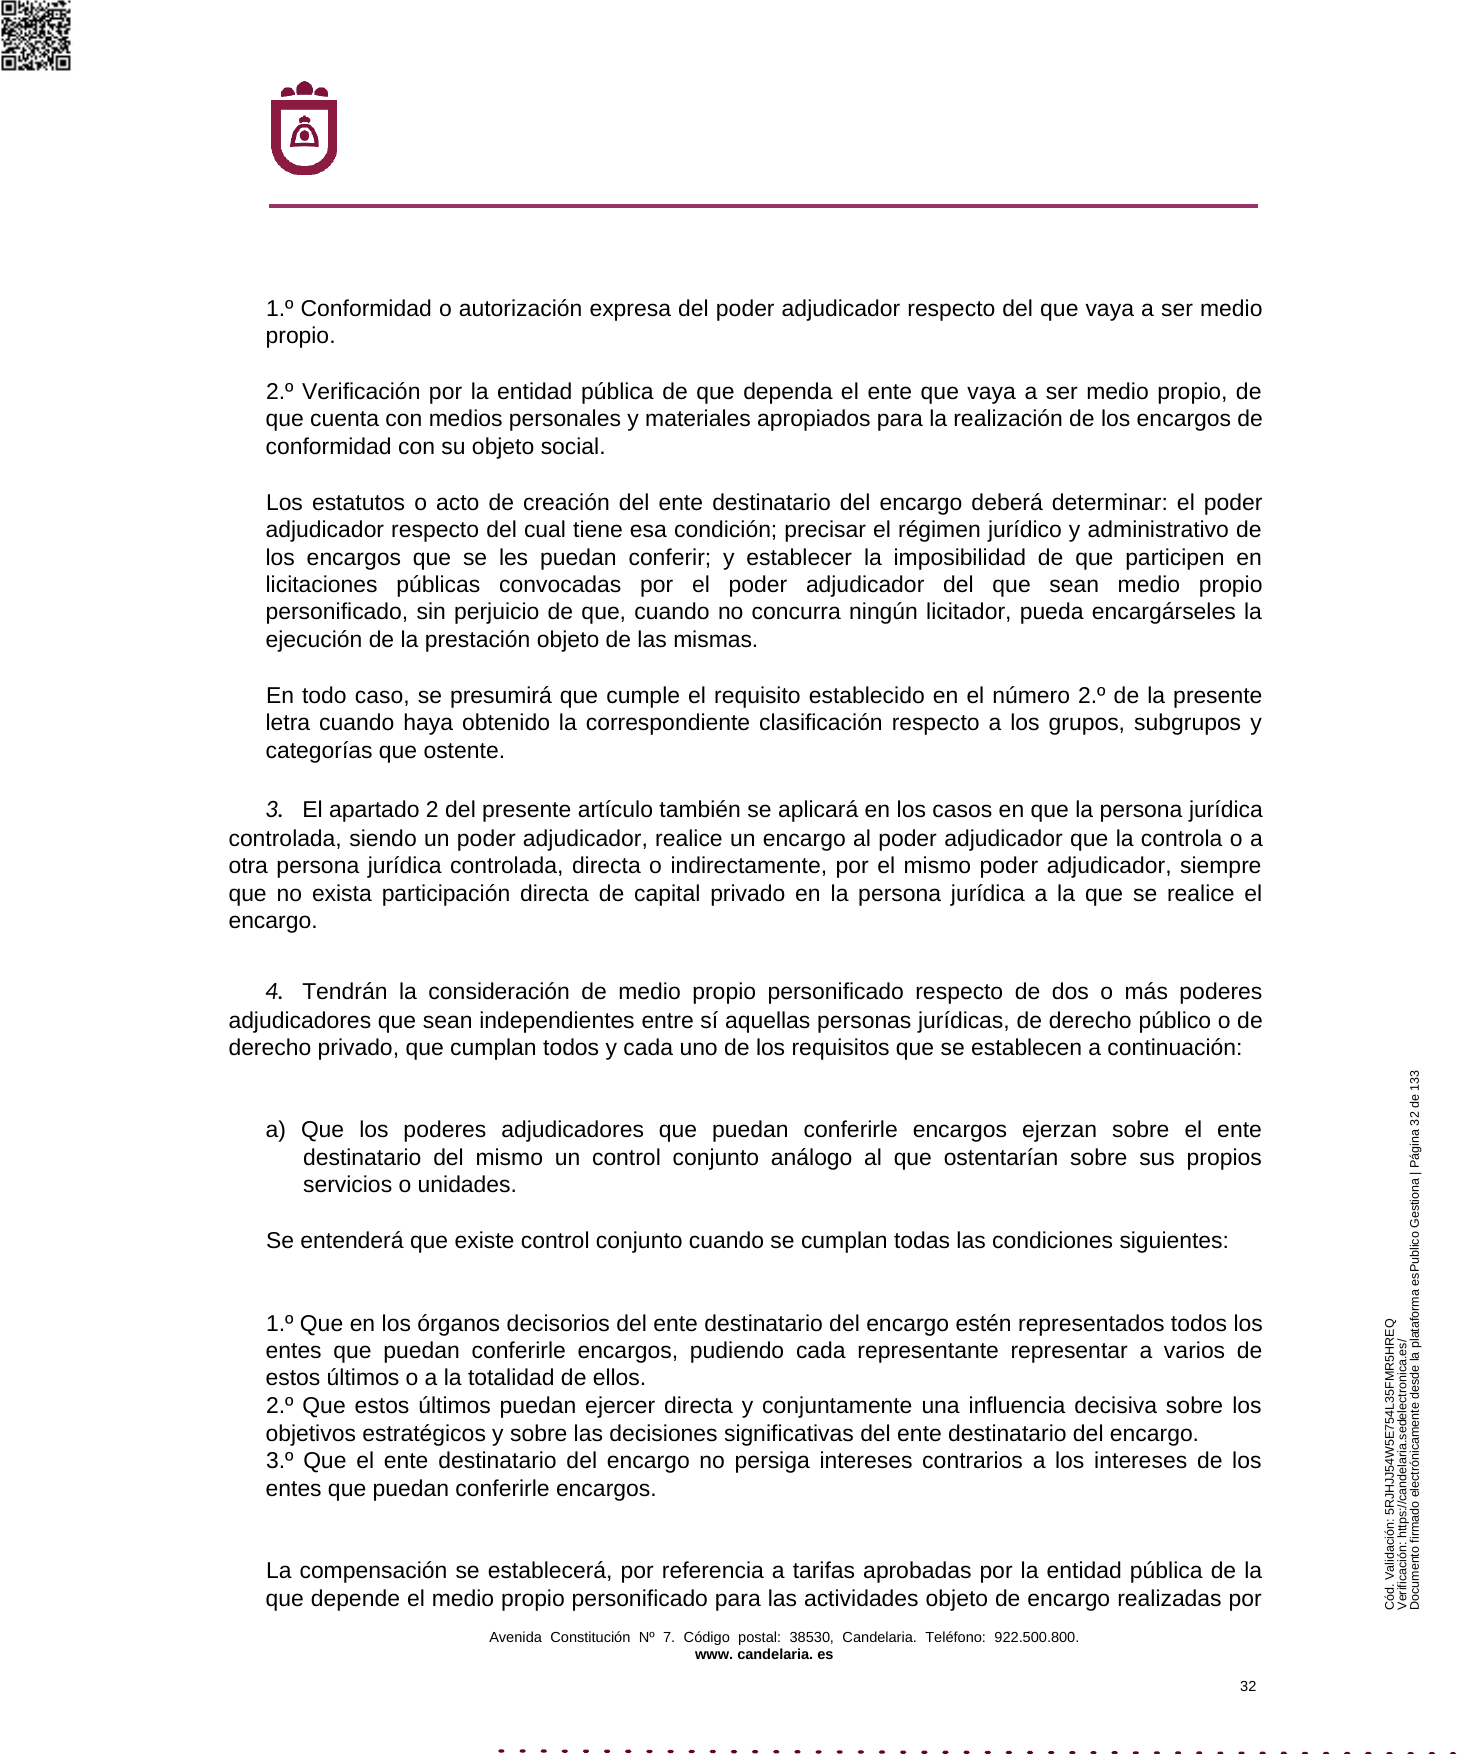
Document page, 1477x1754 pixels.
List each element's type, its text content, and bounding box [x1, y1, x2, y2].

text 2.º Verificación por la entidad pública de que dependa el ente que vaya a ser medio propio, de que cuenta con medios personales y materiales apropiados para la realización de los encargos de conformidad con su objeto social. [265, 378, 1263, 459]
text a) Que los poderes adjudicadores que puedan conferirle encargos ejerzan sobre el ente destinatario del mismo un control conjunto análogo al que ostentarían sobre sus propios servicios o unidades. [265, 1116, 1263, 1198]
list El apartado 2 del presente artículo también se aplicará en los casos en que la persona jurídica controlada, siendo un poder adjudicador, realice un encargo al poder adjudicador que la controla o a otra persona jurídica controlada, directa o indirectamente, por el mismo poder adjudicador, siempre que no exista participación directa de capital privado en la persona jurídica a la que se realice el encargo. [228, 793, 1263, 933]
text En todo caso, se presumirá que cumple el requisito establecido en el número 2.º de la presente letra cuando haya obtenido la correspondiente clasificación respecto a los grupos, subgrupos y categorías que ostente. [265, 682, 1263, 763]
list Tendrán la consideración de medio propio personificado respecto de dos o más poderes adjudicadores que sean independientes entre sí aquellas personas jurídicas, de derecho público o de derecho privado, que cumplan todos y cada uno de los requisitos que se establecen a continuación: [228, 975, 1263, 1060]
text Los estatutos o acto de creación del ente destinatario del encargo deberá determinar: el poder adjudicador respecto del cual tiene esa condición; precisar el régimen jurídico y administrativo de los encargos que se les puedan conferir; y establecer la imposibilidad de que participen en licitaciones públicas convocadas por el poder adjudicador del que sean medio propio personificado, sin perjuicio de que, cuando no concurra ningún licitador, pueda encargárseles la ejecución de la prestación objeto de las mismas. [265, 489, 1263, 652]
text La compensación se establecerá, por referencia a tarifas aprobadas por la entidad pública de la que depende el medio propio personificado para las actividades objeto de encargo realizadas por [265, 1557, 1263, 1611]
text 2.º Que estos últimos puedan ejercer directa y conjuntamente una influencia decisiva sobre los objetivos estratégicos y sobre las decisiones significativas del ente destinatario del encargo. [265, 1392, 1263, 1446]
text 1.º Conformidad o autorización expresa del poder adjudicador respecto del que vaya a ser medio propio. [265, 294, 1263, 348]
text 3.º Que el ente destinatario del encargo no persiga intereses contrarios a los intereses de los entes que puedan conferirle encargos. [265, 1447, 1263, 1501]
text 1.º Que en los órganos decisorios del ente destinatario del encargo estén representados todos los entes que puedan conferirle encargos, pudiendo cada representante representar a varios de estos últimos o a la totalidad de ellos. [265, 1309, 1263, 1391]
text Se entenderá que existe control conjunto cuando se cumplan todas las condiciones siguientes: [265, 1227, 1263, 1254]
